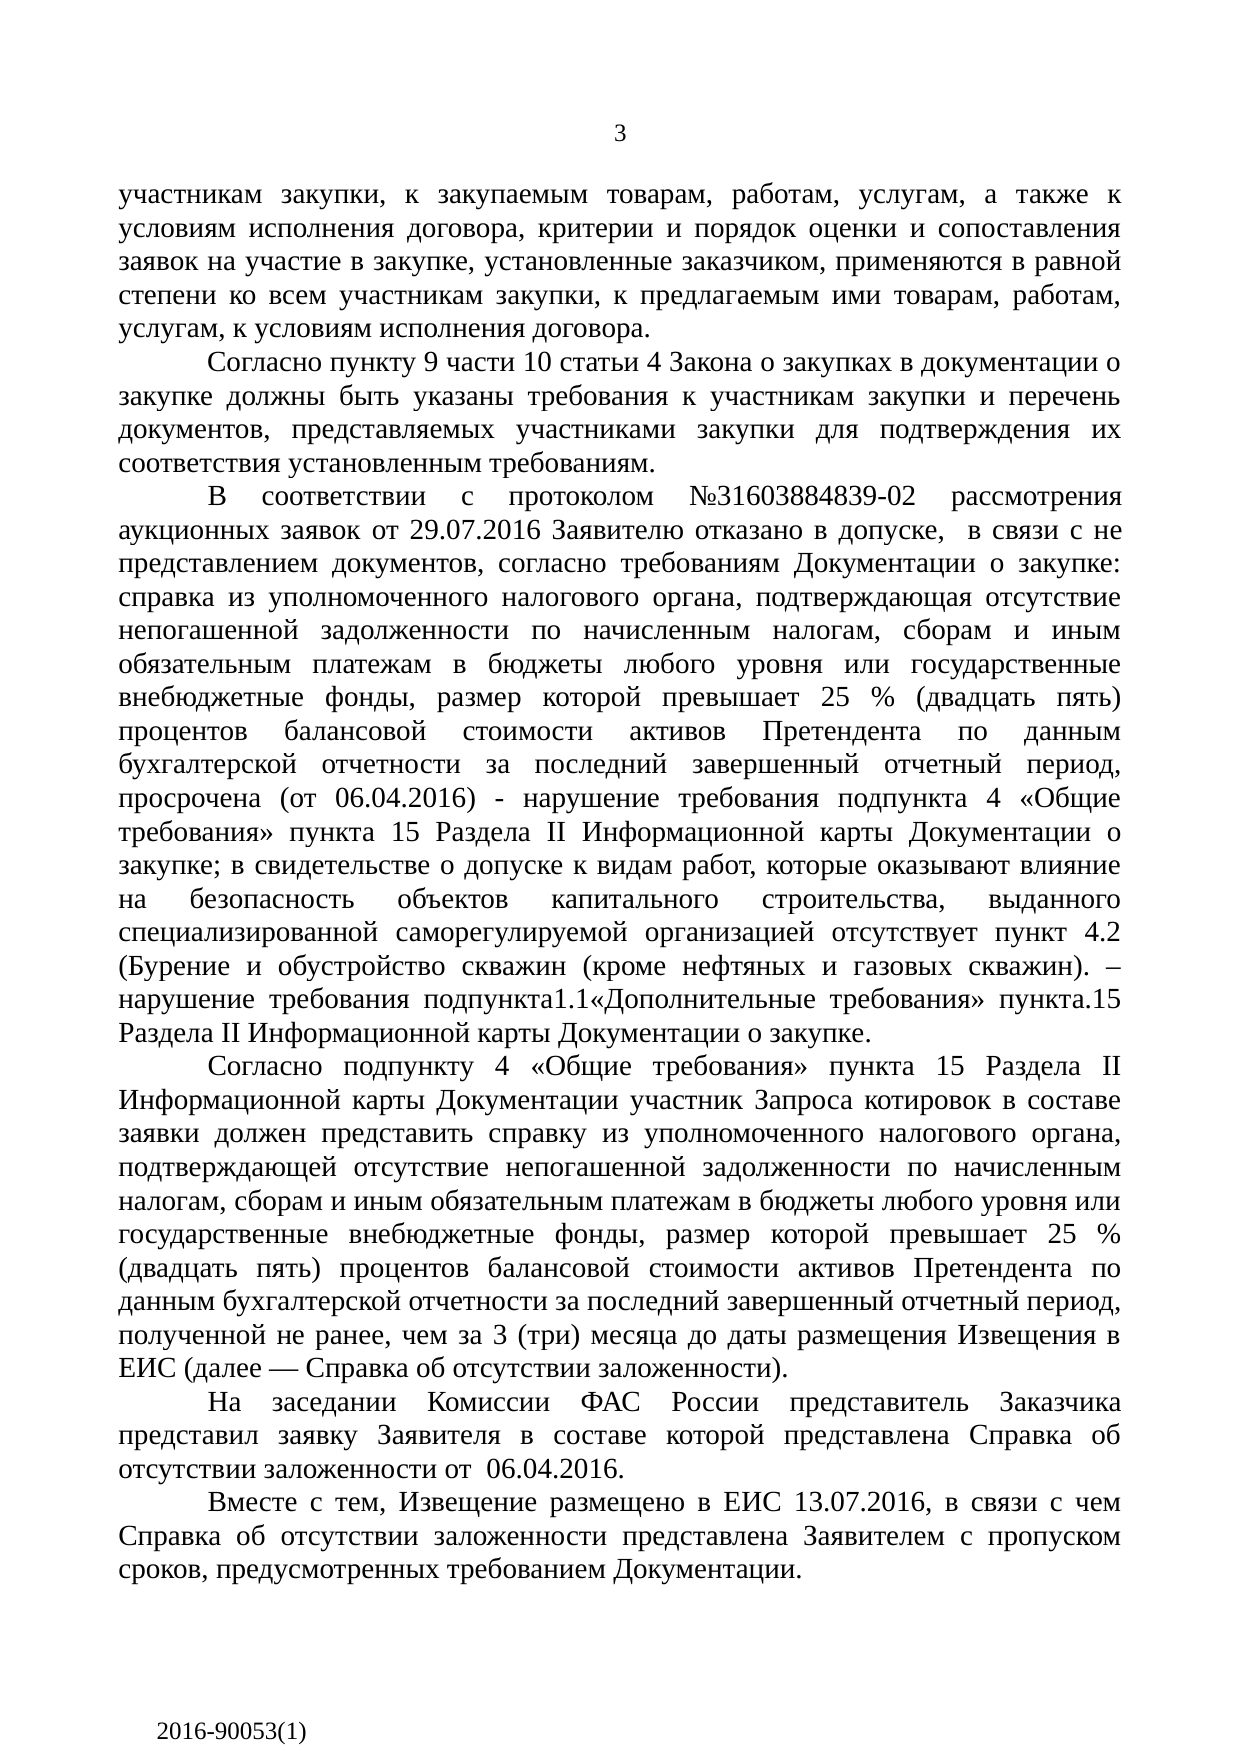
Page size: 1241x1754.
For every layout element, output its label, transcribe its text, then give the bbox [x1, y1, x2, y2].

text В соответствии с протоколом №31603884839-02 рассмотрения аукционных заявок от 29.07.2016 Заявителю отказано в допуске, в связи с не представлением документов, согласно требованиям Документации о закупке: справка из уполномоченного налогового органа, подтверждающая отсутствие непогашенной задолженности по начисленным налогам, сборам и иным обязательным платежам в бюджеты любого уровня или государственные внебюджетные фонды, размер которой превышает 25 % (двадцать пять) процентов балансовой стоимости активов Претендента по данным бухгалтерской отчетности за последний завершенный отчетный период, просрочена (от 06.04.2016) - нарушение требования подпункта 4 «Общие требования» пункта 15 Раздела II Информационной карты Документации о закупке; в свидетельстве о допуске к видам работ, которые оказывают влияние на безопасность объектов капитального строительства, выданного специализированной саморегулируемой организацией отсутствует пункт 4.2 (Бурение и обустройство скважин (кроме нефтяных и газовых скважин). – нарушение требования подпункта1.1«Дополнительные требования» пункта.15 Раздела II Информационной карты Документации о закупке. [118, 478, 1122, 1048]
text Согласно подпункту 4 «Общие требования» пункта 15 Раздела II Информационной карты Документации участник Запроса котировок в составе заявки должен представить справку из уполномоченного налогового органа, подтверждающей отсутствие непогашенной задолженности по начисленным налогам, сборам и иным обязательным платежам в бюджеты любого уровня или государственные внебюджетные фонды, размер которой превышает 25 % (двадцать пять) процентов балансовой стоимости активов Претендента по данным бухгалтерской отчетности за последний завершенный отчетный период, полученной не ранее, чем за 3 (три) месяца до даты размещения Извещения в ЕИС (далее — Справка об отсутствии заложенности). [118, 1048, 1122, 1384]
text На заседании Комиссии ФАС России представитель Заказчика представил заявку Заявителя в составе которой представлена Справка об отсутствии заложенности от 06.04.2016. [118, 1384, 1122, 1484]
text Согласно пункту 9 части 10 статьи 4 Закона о закупках в документации о закупке должны быть указаны требования к участникам закупки и перечень документов, представляемых участниками закупки для подтверждения их соответствия установленным требованиям. [118, 344, 1122, 478]
text участникам закупки, к закупаемым товарам, работам, услугам, а также к условиям исполнения договора, критерии и порядок оценки и сопоставления заявок на участие в закупке, установленные заказчиком, применяются в равной степени ко всем участникам закупки, к предлагаемым ими товарам, работам, услугам, к условиям исполнения договора. [118, 176, 1122, 344]
text Вместе с тем, Извещение размещено в ЕИС 13.07.2016, в связи с чем Справка об отсутствии заложенности представлена Заявителем с пропуском сроков, предусмотренных требованием Документации. [118, 1484, 1122, 1585]
